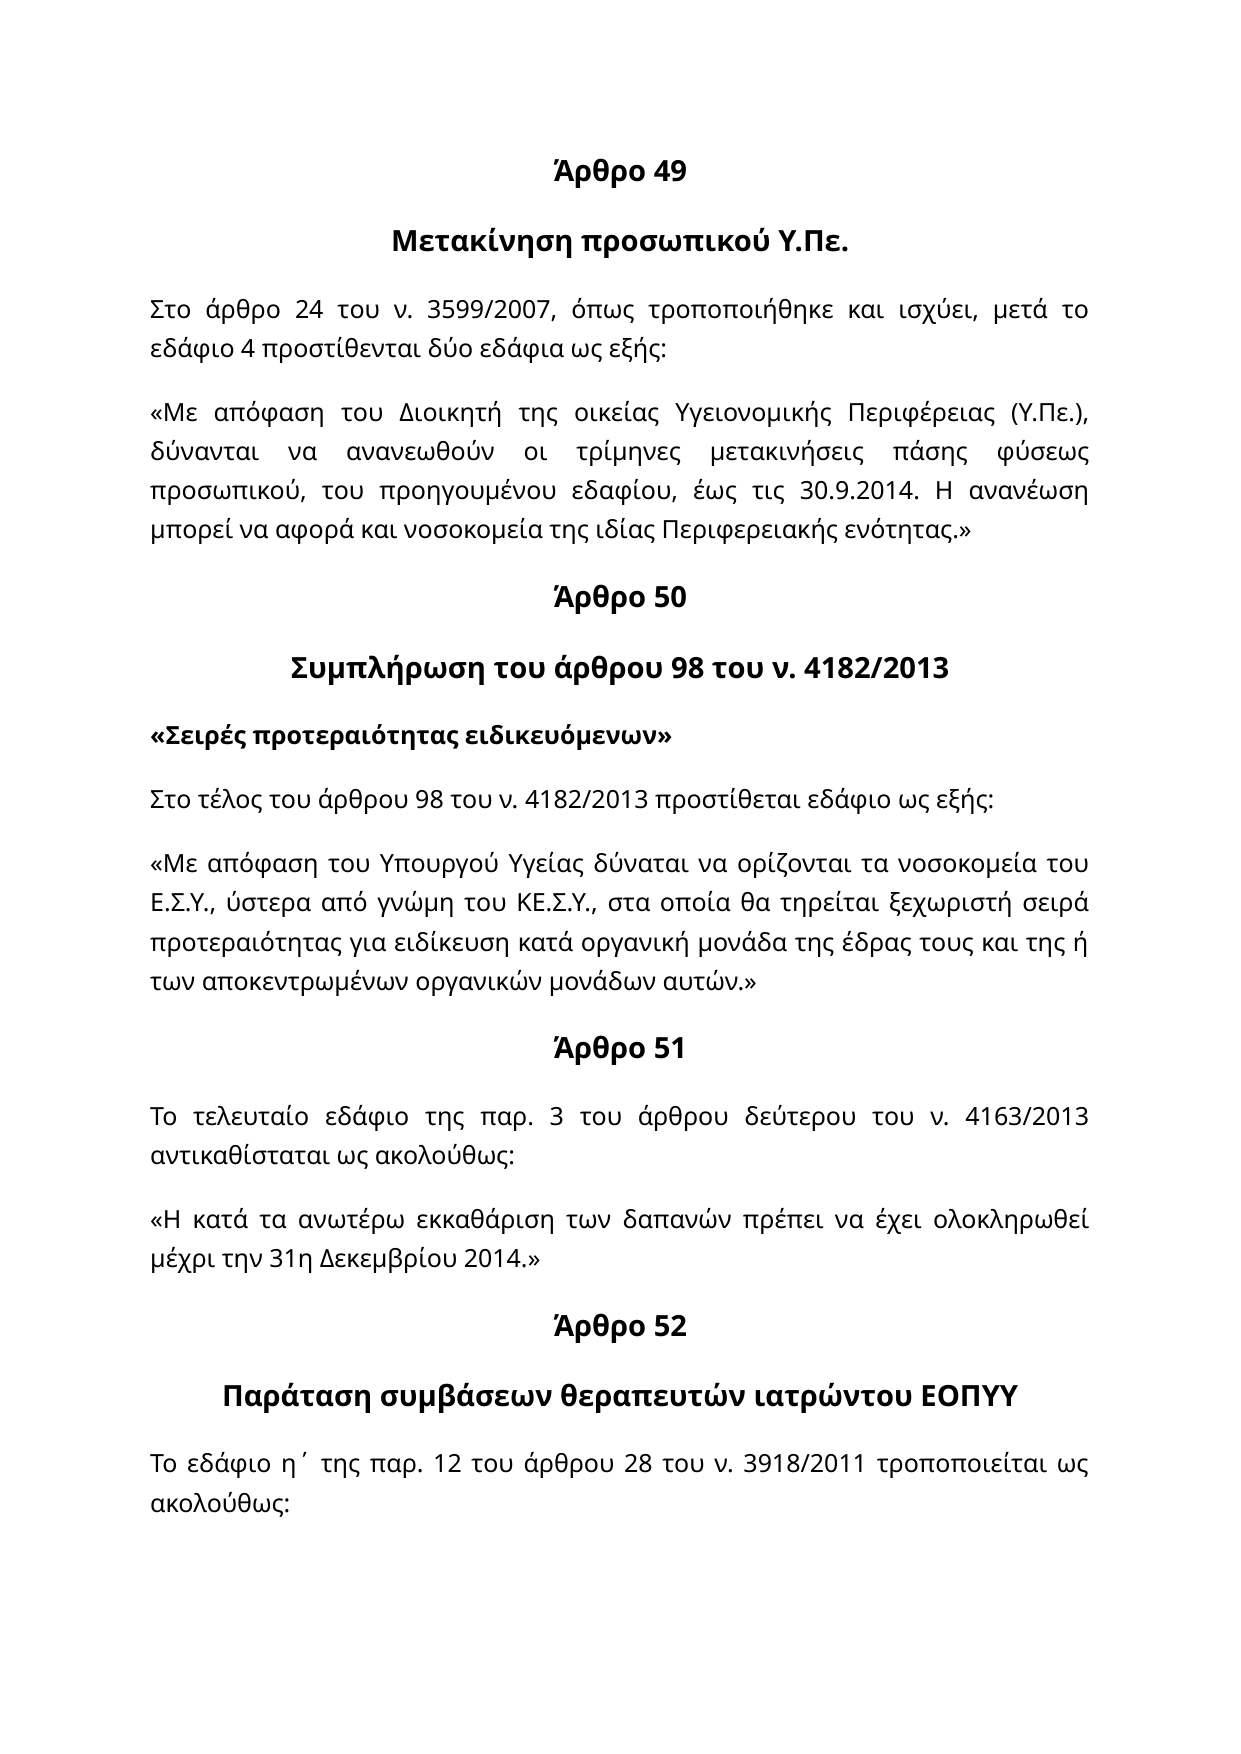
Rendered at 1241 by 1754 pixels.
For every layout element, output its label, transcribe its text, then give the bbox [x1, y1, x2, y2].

subtitle Άρθρο 49 [150, 150, 1090, 190]
text «Η κατά τα ανωτέρω εκκαθάριση των δαπανών πρέπει να έχει ολοκληρωθεί μέχρι την 31η Δεκεμβρίου 2014.» [150, 1201, 1090, 1275]
text Το τελευταίο εδάφιο της παρ. 3 του άρθρου δεύτερου του ν. 4163/2013 αντικαθίσταται ως ακολούθως: [150, 1098, 1090, 1171]
subtitle Άρθρο 52 [150, 1305, 1090, 1344]
text «Με απόφαση του Διοικητή της οικείας Υγειονομικής Περιφέρειας (Υ.Πε.), δύνανται να ανανεωθούν οι τρίμηνες μετακινήσεις πάσης φύσεως προσωπικού, του προηγουμένου εδαφίου, έως τις 30.9.2014. Η ανανέωση μπορεί να αφορά και νοσοκομεία της ιδίας Περιφερειακής ενότητας.» [150, 394, 1090, 546]
subtitle Συμπλήρωση του άρθρου 98 του ν. 4182/2013 [150, 647, 1090, 687]
subtitle Παράταση συμβάσεων θεραπευτών ιατρώντου ΕΟΠΥΥ [150, 1375, 1090, 1415]
text Στο άρθρο 24 του ν. 3599/2007, όπως τροποποιήθηκε και ισχύει, μετά το εδάφιο 4 προστίθενται δύο εδάφια ως εξής: [150, 291, 1090, 364]
text Στο τέλος του άρθρου 98 του ν. 4182/2013 προστίθεται εδάφιο ως εξής: [150, 782, 1090, 816]
subtitle Άρθρο 51 [150, 1027, 1090, 1067]
subtitle Μετακίνηση προσωπικού Υ.Πε. [150, 221, 1090, 260]
text «Σειρές προτεραιότητας ειδικευόμενων» [150, 717, 1090, 752]
text «Με απόφαση του Υπουργού Υγείας δύναται να ορίζονται τα νοσοκομεία του Ε.Σ.Υ., ύστερα από γνώμη του ΚΕ.Σ.Υ., στα οποία θα τηρείται ξεχωριστή σειρά προτεραιότητας για ειδίκευση κατά οργανική μονάδα της έδρας τους και της ή των αποκεντρωμένων οργανικών μονάδων αυτών.» [150, 846, 1090, 997]
subtitle Άρθρο 50 [150, 576, 1090, 616]
text Το εδάφιο η΄ της παρ. 12 του άρθρου 28 του ν. 3918/2011 τροποποιείται ως ακολούθως: [150, 1446, 1090, 1519]
